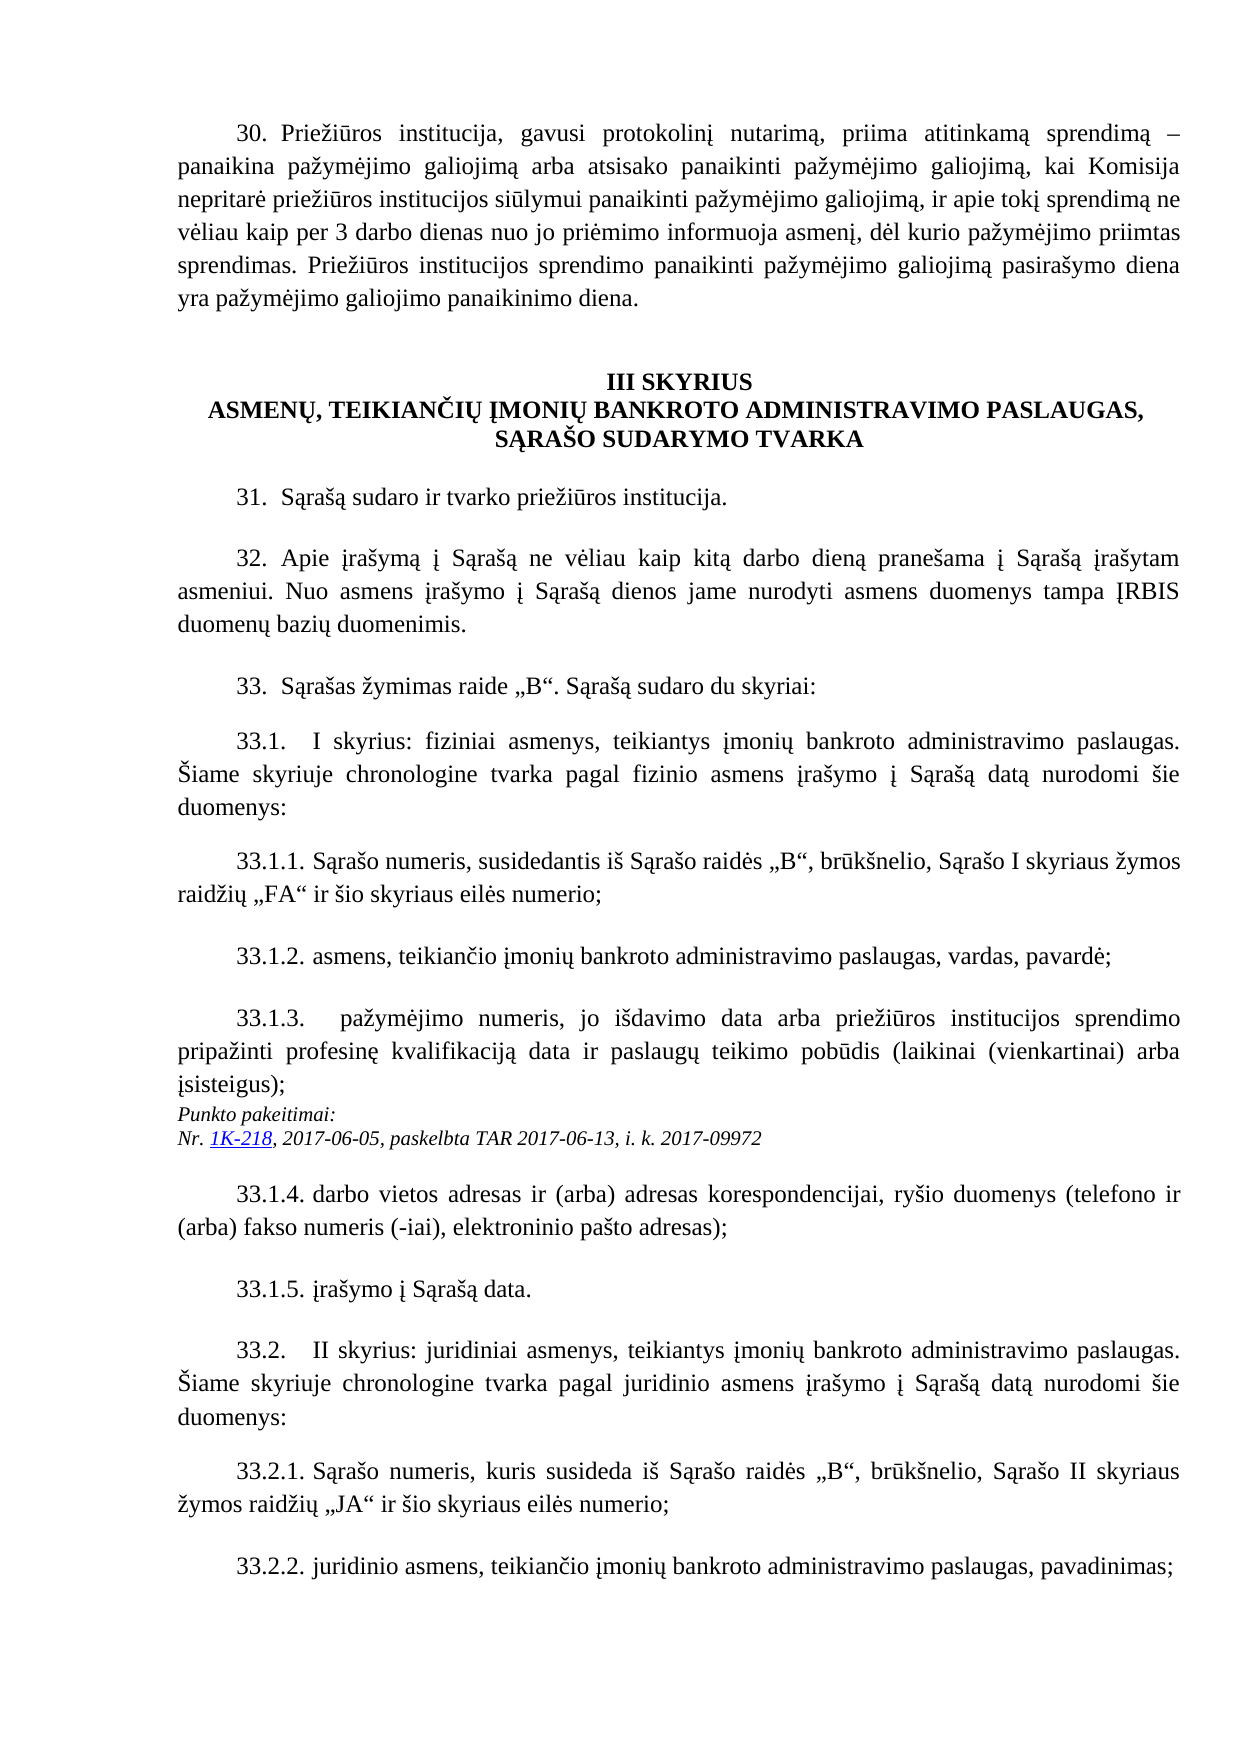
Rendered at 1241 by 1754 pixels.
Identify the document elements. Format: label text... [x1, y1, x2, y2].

text 33.1. I skyrius: fiziniai asmenys, teikiantys įmonių bankroto administravimo paslaugas. Šiame skyriuje chronologine tvarka pagal fizinio asmens įrašymo į Sąrašą datą nurodomi šie duomenys: [177, 726, 1181, 821]
text Punkto pakeitimai: [177, 1102, 1181, 1126]
text 33.2. II skyrius: juridiniai asmenys, teikiantys įmonių bankroto administravimo paslaugas. Šiame skyriuje chronologine tvarka pagal juridinio asmens įrašymo į Sąrašą datą nurodomi šie duomenys: [177, 1336, 1181, 1430]
text 33.1.4. darbo vietos adresas ir (arba) adresas korespondencijai, ryšio duomenys (telefono ir (arba) fakso numeris (-iai), elektroninio pašto adresas); [177, 1179, 1181, 1241]
text 30. Priežiūros institucija, gavusi protokolinį nutarimą, priima atitinkamą sprendimą – panaikina pažymėjimo galiojimą arba atsisako panaikinti pažymėjimo galiojimą, kai Komisija nepritarė priežiūros institucijos siūlymui panaikinti pažymėjimo galiojimą, ir apie tokį sprendimą ne vėliau kaip per 3 darbo dienas nuo jo priėmimo informuoja asmenį, dėl kurio pažymėjimo priimtas sprendimas. Priežiūros institucijos sprendimo panaikinti pažymėjimo galiojimą pasirašymo diena yra pažymėjimo galiojimo panaikinimo diena. [177, 118, 1181, 312]
text 31. Sąrašą sudaro ir tvarko priežiūros institucija. [177, 482, 1181, 510]
text ASMENŲ, TEIKIANČIŲ ĮMONIŲ BANKROTO ADMINISTRAVIMO PASLAUGAS, [177, 395, 1181, 424]
text SĄRAŠO SUDARYMO TVARKA [177, 424, 1181, 453]
text 32. Apie įrašymą į Sąrašą ne vėliau kaip kitą darbo dieną pranešama į Sąrašą įrašytam asmeniui. Nuo asmens įrašymo į Sąrašą dienos jame nurodyti asmens duomenys tampa ĮRBIS duomenų bazių duomenimis. [177, 543, 1181, 638]
text 33.1.2. asmens, teikiančio įmonių bankroto administravimo paslaugas, vardas, pavardė; [177, 941, 1181, 970]
text 33.1.3. pažymėjimo numeris, jo išdavimo data arba priežiūros institucijos sprendimo pripažinti profesinę kvalifikaciją data ir paslaugų teikimo pobūdis (laikinai (vienkartinai) arba įsisteigus); [177, 1003, 1181, 1098]
text 33.1.1. Sąrašo numeris, susidedantis iš Sąrašo raidės „B“, brūkšnelio, Sąrašo I skyriaus žymos raidžių „FA“ ir šio skyriaus eilės numerio; [177, 846, 1181, 908]
text 33.2.1. Sąrašo numeris, kuris susideda iš Sąrašo raidės „B“, brūkšnelio, Sąrašo II skyriaus žymos raidžių „JA“ ir šio skyriaus eilės numerio; [177, 1456, 1181, 1518]
text 33.1.5. įrašymo į Sąrašą data. [177, 1274, 1181, 1302]
text 33. Sąrašas žymimas raide „B“. Sąrašą sudaro du skyriai: [177, 671, 1181, 700]
text III SKYRIUS [177, 367, 1181, 395]
text 33.2.2. juridinio asmens, teikiančio įmonių bankroto administravimo paslaugas, pavadinimas; [177, 1551, 1181, 1580]
text Nr. 1K-218, 2017-06-05, paskelbta TAR 2017-06-13, i. k. 2017-09972 [177, 1126, 1181, 1150]
